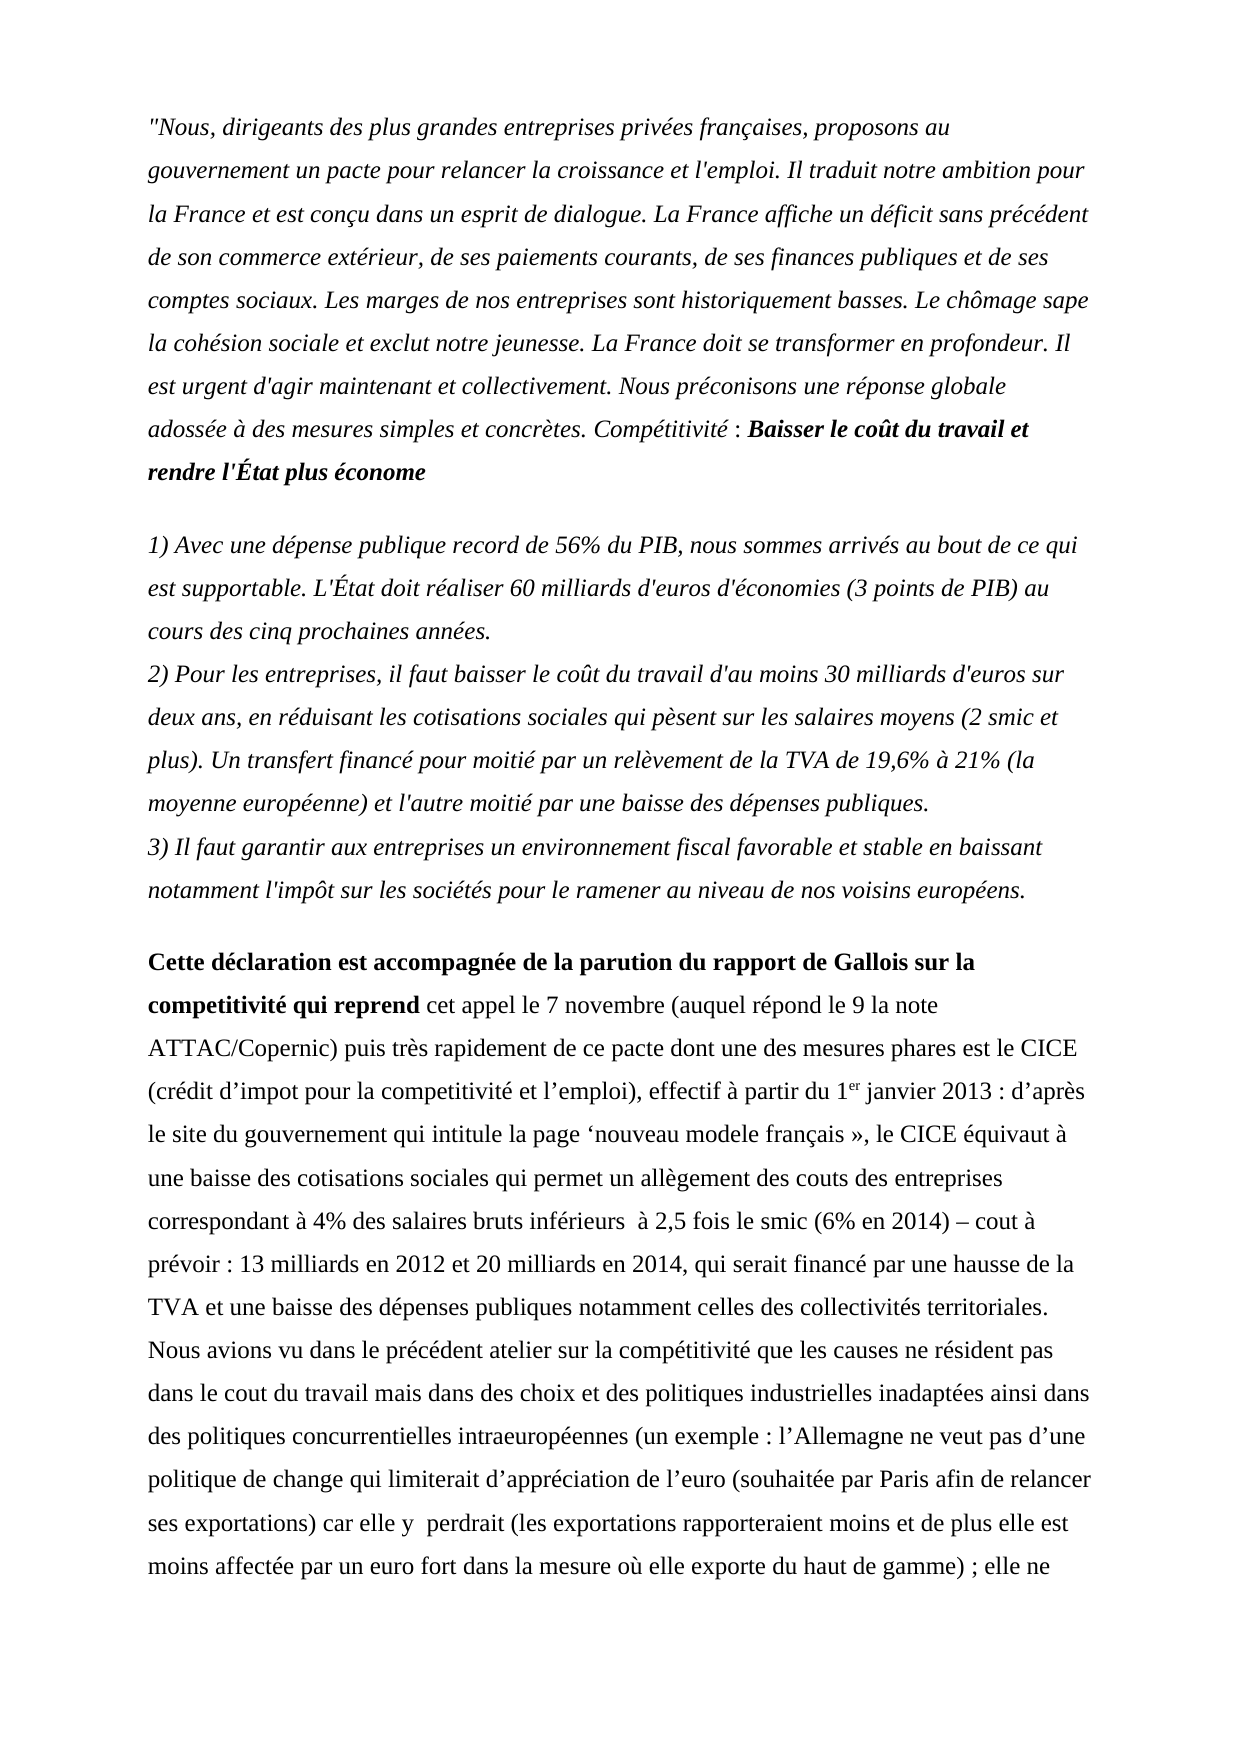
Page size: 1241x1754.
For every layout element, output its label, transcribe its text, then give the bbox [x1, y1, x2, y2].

text 1) Avec une dépense publique record de 56% du PIB, nous sommes arrivés au bout de ce qui est supportable. L'État doit réaliser 60 milliards d'euros d'économies (3 points de PIB) au cours des cinq prochaines années. 2) Pour les entreprises, il faut baisser le coût du travail d'au moins 30 milliards d'euros sur deux ans, en réduisant les cotisations sociales qui pèsent sur les salaires moyens (2 smic et plus). Un transfert financé pour moitié par un relèvement de la TVA de 19,6% à 21% (la moyenne européenne) et l'autre moitié par une baisse des dépenses publiques. 3) Il faut garantir aux entreprises un environnement fiscal favorable et stable en baissant notamment l'impôt sur les sociétés pour le ramener au niveau de nos voisins européens. [148, 530, 1093, 903]
text Cette déclaration est accompagnée de la parution du rapport de Gallois sur la competitivité qui reprend cet appel le 7 novembre (auquel répond le 9 la note ATTAC/Copernic) puis très rapidement de ce pacte dont une des mesures phares est le CICE (crédit d’impot pour la competitivité et l’emploi), effectif à partir du 1er janvier 2013 : d’après le site du gouvernement qui intitule la page ‘nouveau modele français », le CICE équivaut à une baisse des cotisations sociales qui permet un allègement des couts des entreprises correspondant à 4% des salaires bruts inférieurs à 2,5 fois le smic (6% en 2014) – cout à prévoir : 13 milliards en 2012 et 20 milliards en 2014, qui serait financé par une hausse de la TVA et une baisse des dépenses publiques notamment celles des collectivités territoriales. Nous avions vu dans le précédent atelier sur la compétitivité que les causes ne résident pas dans le cout du travail mais dans des choix et des politiques industrielles inadaptées ainsi dans des politiques concurrentielles intraeuropéennes (un exemple : l’Allemagne ne veut pas d’une politique de change qui limiterait d’appréciation de l’euro (souhaitée par Paris afin de relancer ses exportations) car elle y perdrait (les exportations rapporteraient moins et de plus elle est moins affectée par un euro fort dans la mesure où elle exporte du haut de gamme) ; elle ne [148, 947, 1093, 1579]
text "Nous, dirigeants des plus grandes entreprises privées françaises, proposons au gouvernement un pacte pour relancer la croissance et l'emploi. Il traduit notre ambition pour la France et est conçu dans un esprit de dialogue. La France affiche un déficit sans précédent de son commerce extérieur, de ses paiements courants, de ses finances publiques et de ses comptes sociaux. Les marges de nos entreprises sont historiquement basses. Le chômage sape la cohésion sociale et exclut notre jeunesse. La France doit se transformer en profondeur. Il est urgent d'agir maintenant et collectivement. Nous préconisons une réponse globale adossée à des mesures simples et concrètes. Compétitivité : Baisser le coût du travail et rendre l'État plus économe [148, 112, 1093, 486]
